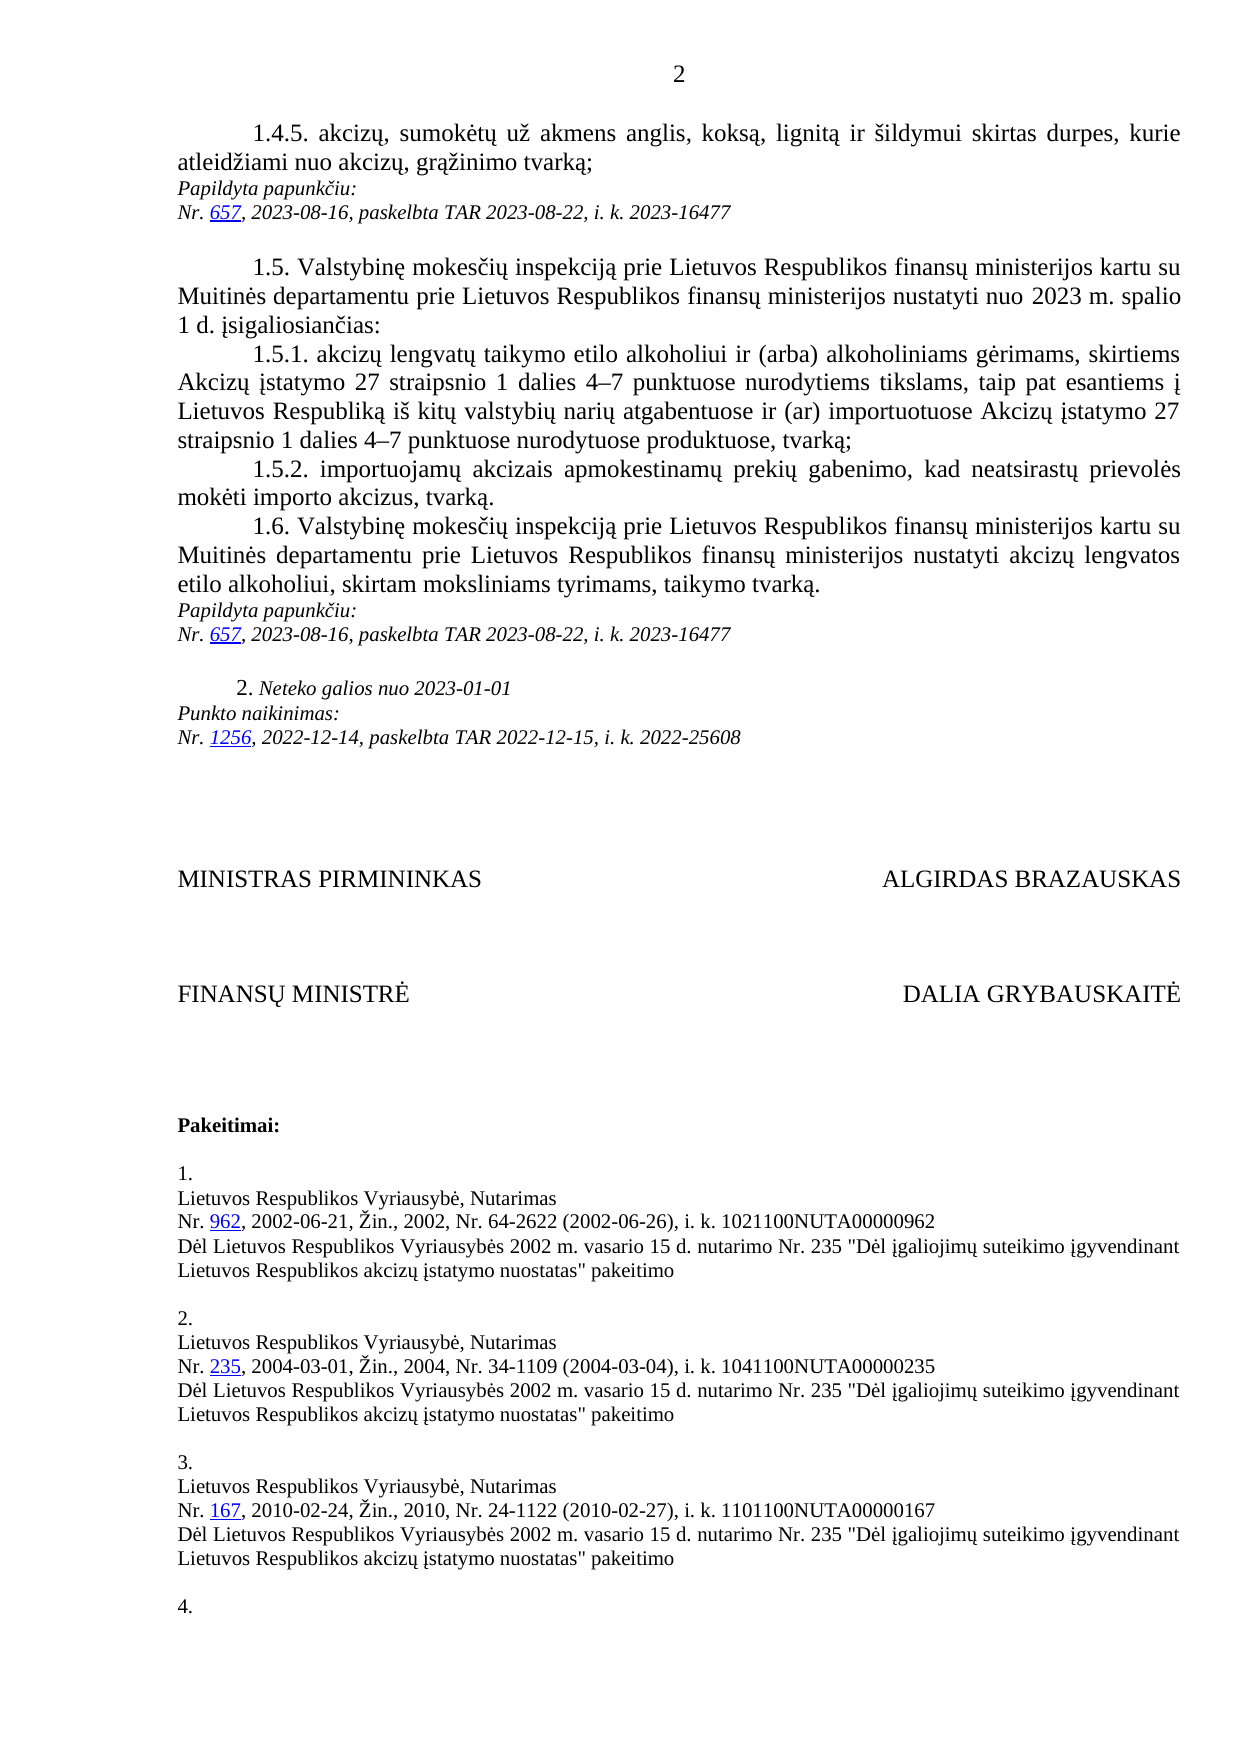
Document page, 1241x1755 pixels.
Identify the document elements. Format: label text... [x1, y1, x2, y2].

text Nr. 657, 2023-08-16, paskelbta TAR 2023-08-22, i. k. 2023-16477 [177, 622, 1181, 646]
text Lietuvos Respublikos Vyriausybė, Nutarimas [177, 1330, 1181, 1354]
text Dėl Lietuvos Respublikos Vyriausybės 2002 m. vasario 15 d. nutarimo Nr. 235 "Dėl įgaliojimų suteikimo įgyvendinant Lietuvos Respublikos akcizų įstatymo nuostatas" pakeitimo [177, 1233, 1181, 1282]
text Dėl Lietuvos Respublikos Vyriausybės 2002 m. vasario 15 d. nutarimo Nr. 235 "Dėl įgaliojimų suteikimo įgyvendinant Lietuvos Respublikos akcizų įstatymo nuostatas" pakeitimo [177, 1522, 1181, 1570]
text Dėl Lietuvos Respublikos Vyriausybės 2002 m. vasario 15 d. nutarimo Nr. 235 "Dėl įgaliojimų suteikimo įgyvendinant Lietuvos Respublikos akcizų įstatymo nuostatas" pakeitimo [177, 1378, 1181, 1426]
text Papildyta papunkčiu: [177, 176, 1181, 200]
text 2. Neteko galios nuo 2023-01-01 [177, 674, 1181, 701]
text Nr. 962, 2002-06-21, Žin., 2002, Nr. 64-2622 (2002-06-26), i. k. 1021100NUTA00000962 [177, 1209, 1181, 1233]
text 1.6. Valstybinę mokesčių inspekciją prie Lietuvos Respublikos finansų ministerijos kartu su Muitinės departamentu prie Lietuvos Respublikos finansų ministerijos nustatyti akcizų lengvatos etilo alkoholiui, skirtam moksliniams tyrimams, taikymo tvarką. [177, 511, 1181, 597]
text Nr. 1256, 2022-12-14, paskelbta TAR 2022-12-15, i. k. 2022-25608 [177, 725, 1181, 749]
text MINISTRAS PIRMININKAS ALGIRDAS BRAZAUSKAS [177, 864, 1181, 893]
text Punkto naikinimas: [177, 701, 1181, 725]
text 1.4.5. akcizų, sumokėtų už akmens anglis, koksą, lignitą ir šildymui skirtas durpes, kurie atleidžiami nuo akcizų, grąžinimo tvarką; [177, 118, 1181, 176]
text Papildyta papunkčiu: [177, 597, 1181, 622]
text 1. [177, 1161, 1181, 1185]
text 1.5.2. importuojamų akcizais apmokestinamų prekių gabenimo, kad neatsirastų prievolės mokėti importo akcizus, tvarką. [177, 454, 1181, 511]
text 4. [177, 1594, 1181, 1618]
text Lietuvos Respublikos Vyriausybė, Nutarimas [177, 1185, 1181, 1209]
text Nr. 235, 2004-03-01, Žin., 2004, Nr. 34-1109 (2004-03-04), i. k. 1041100NUTA00000235 [177, 1354, 1181, 1378]
text 2. [177, 1306, 1181, 1330]
text Lietuvos Respublikos Vyriausybė, Nutarimas [177, 1474, 1181, 1498]
text FINANSŲ MINISTRĖ DALIA GRYBAUSKAITĖ [177, 979, 1181, 1008]
text 3. [177, 1450, 1181, 1474]
text 1.5. Valstybinę mokesčių inspekciją prie Lietuvos Respublikos finansų ministerijos kartu su Muitinės departamentu prie Lietuvos Respublikos finansų ministerijos nustatyti nuo 2023 m. spalio 1 d. įsigaliosiančias: [177, 252, 1181, 339]
text Nr. 657, 2023-08-16, paskelbta TAR 2023-08-22, i. k. 2023-16477 [177, 200, 1181, 224]
text 1.5.1. akcizų lengvatų taikymo etilo alkoholiui ir (arba) alkoholiniams gėrimams, skirtiems Akcizų įstatymo 27 straipsnio 1 dalies 4–7 punktuose nurodytiems tikslams, taip pat esantiems į Lietuvos Respubliką iš kitų valstybių narių atgabentuose ir (ar) importuotuose Akcizų įstatymo 27 straipsnio 1 dalies 4–7 punktuose nurodytuose produktuose, tvarką; [177, 339, 1181, 454]
text Pakeitimai: [177, 1113, 1181, 1137]
text Nr. 167, 2010-02-24, Žin., 2010, Nr. 24-1122 (2010-02-27), i. k. 1101100NUTA00000167 [177, 1498, 1181, 1522]
